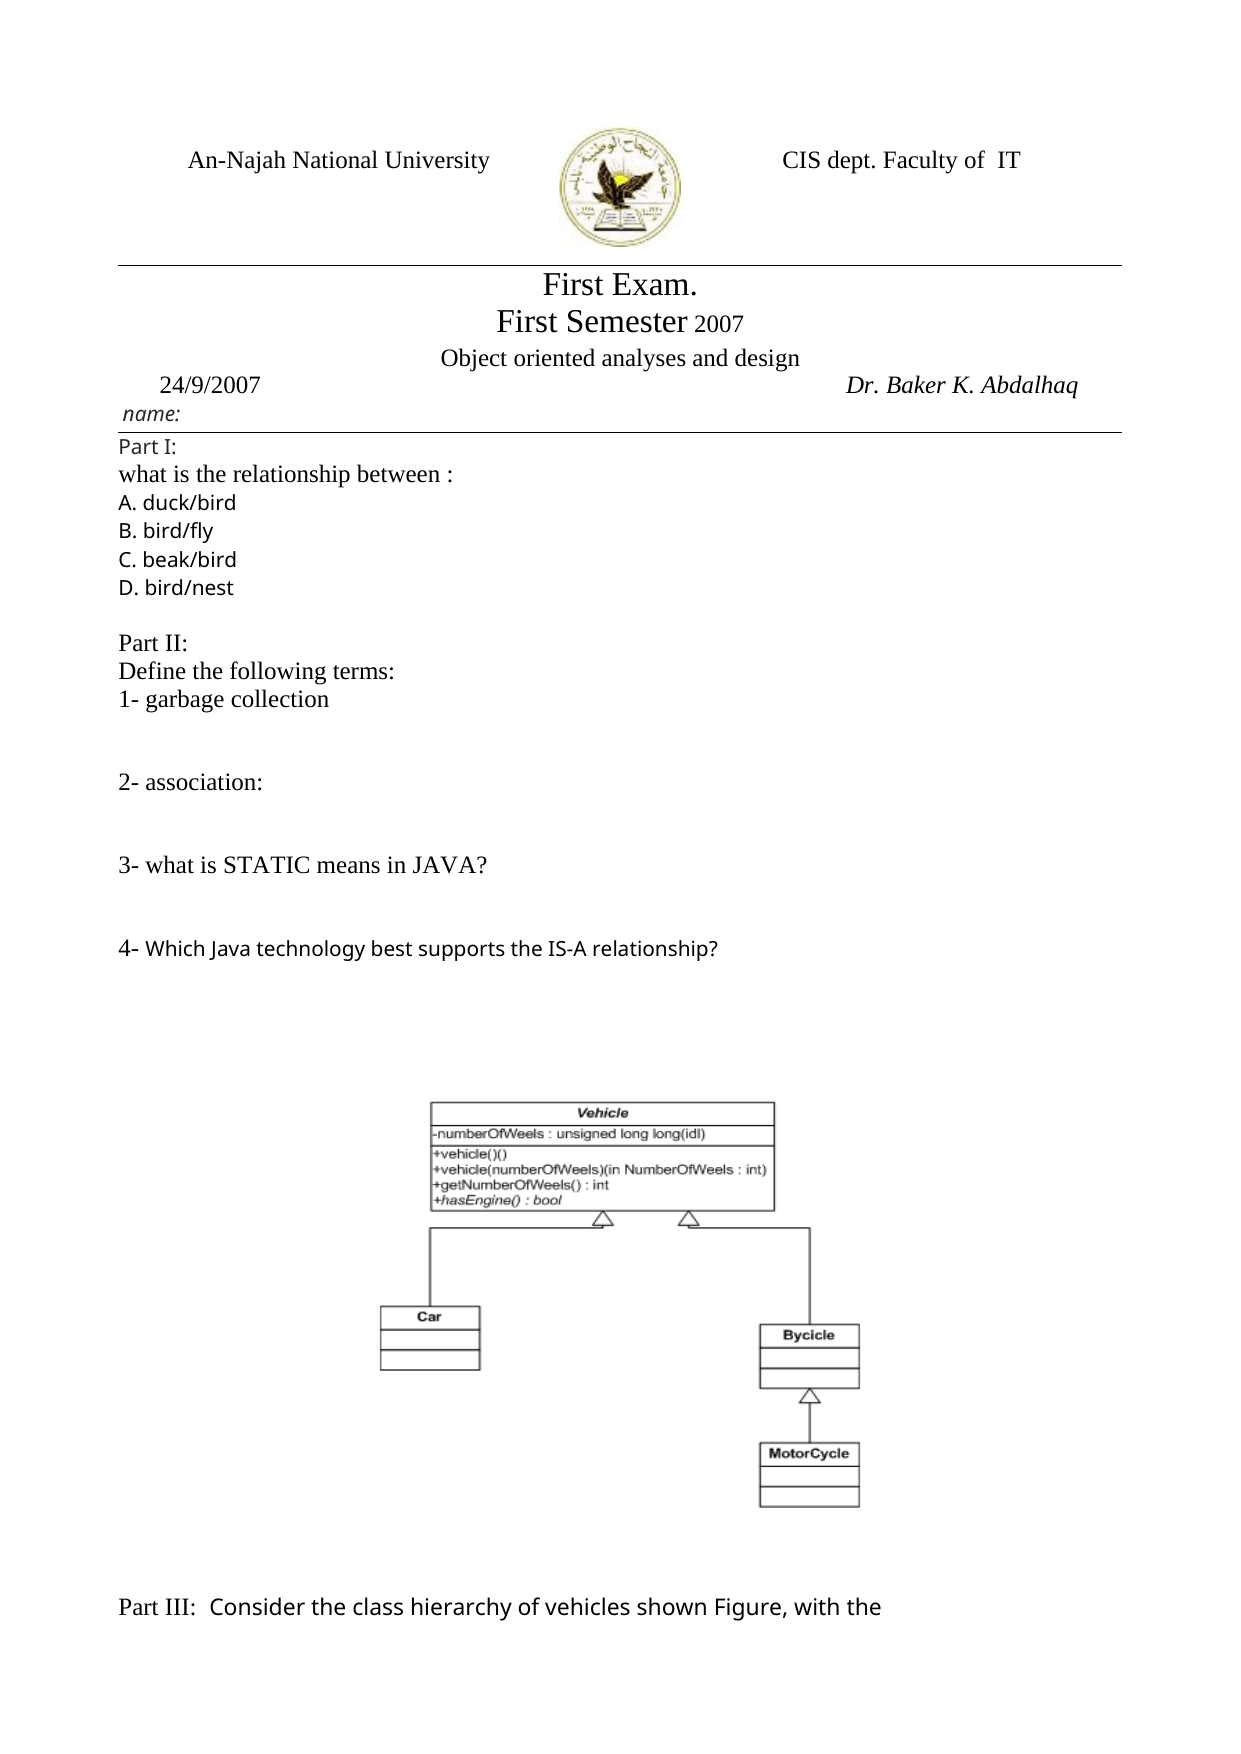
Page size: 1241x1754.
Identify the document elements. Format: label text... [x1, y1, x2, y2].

text Object oriented analyses and design [118, 339, 1122, 371]
text CIS dept. Faculty of IT [681, 146, 1122, 173]
text D. bird/nest [118, 573, 1122, 602]
text name: [118, 399, 1122, 432]
text First Semester 2007 [118, 302, 1122, 339]
text B. bird/fly [118, 517, 1122, 545]
text 2- association: [118, 768, 1122, 796]
text Part II: [118, 629, 1122, 657]
text C. beak/bird [118, 545, 1122, 573]
text Part I: [118, 433, 1122, 460]
text A. duck/bird [118, 488, 1122, 517]
text First Exam. [118, 266, 1122, 302]
picture [379, 1101, 861, 1508]
text 4- Which Java technology best supports the IS-A relationship? [118, 934, 1122, 963]
text 1- garbage collection [118, 685, 1122, 713]
text 3- what is STATIC means in JAVA? [118, 851, 1122, 879]
picture [559, 127, 681, 247]
text An-Najah National University [118, 146, 559, 173]
text Part III: Consider the class hierarchy of vehicles shown Figure, with the [118, 1590, 1122, 1622]
text Define the following terms: [118, 657, 1122, 685]
text what is the relationship between : [118, 460, 1122, 488]
text 24/9/2007 Dr. Baker K. Abdalhaq [118, 371, 1122, 399]
